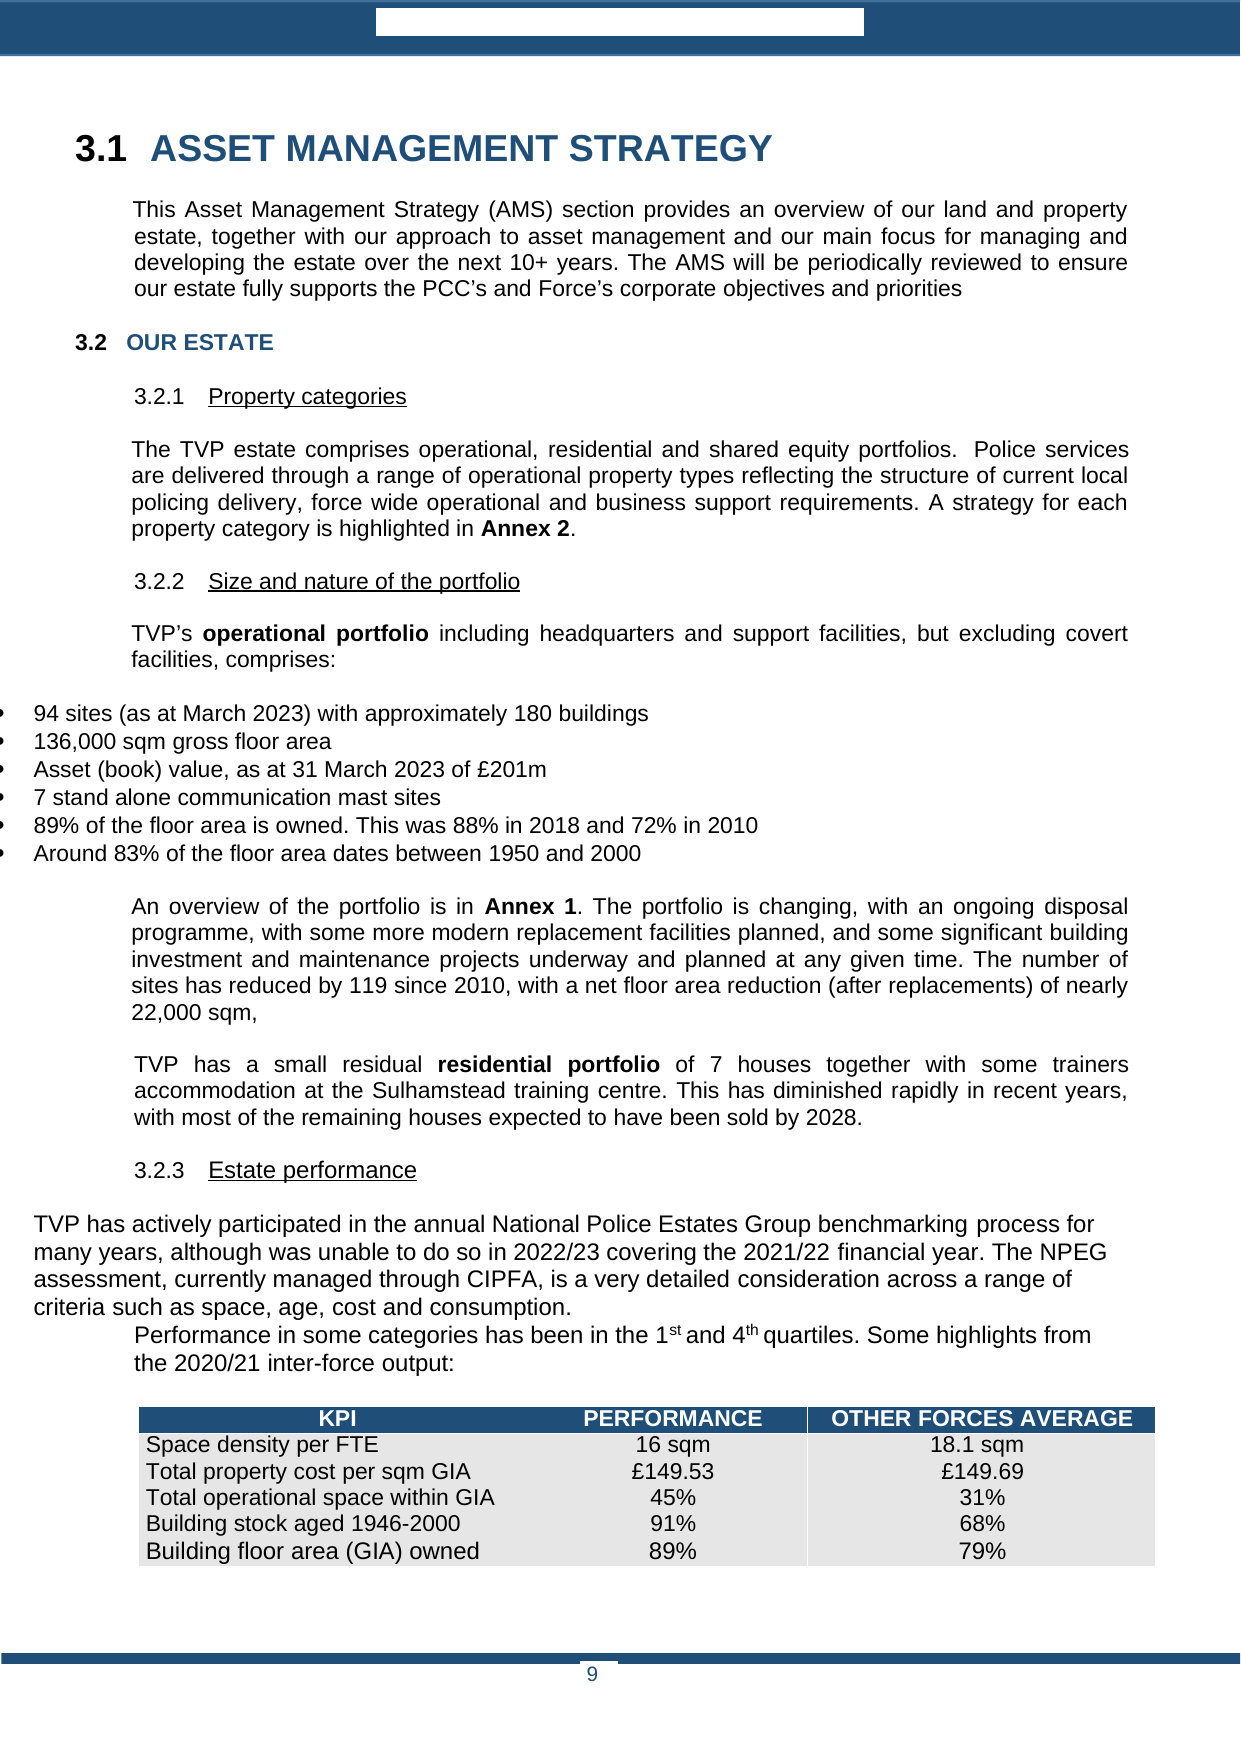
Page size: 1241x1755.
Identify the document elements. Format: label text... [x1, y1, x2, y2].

table_cell Building stock aged 1946-2000 [139, 1512, 538, 1539]
table_cell Total property cost per sqm GIA [139, 1460, 538, 1486]
table_cell Building floor area (GIA) owned [139, 1539, 538, 1566]
list 89% of the floor area is owned. This was 88% in 2018 and 72% in 2010 [0, 811, 1205, 839]
list 94 sites (as at March 2023) with approximately 180 buildings [0, 699, 1205, 727]
table_cell 16 sqm [538, 1434, 807, 1460]
table_header KPI [139, 1407, 538, 1433]
table_cell 68% [808, 1512, 1155, 1539]
table_cell 91% [538, 1512, 807, 1539]
table_header PERFORMANCE [538, 1407, 807, 1433]
text An overview of the portfolio is in Annex 1. The portfolio is changing, with an ongoing disposal programme, with some more modern replacement facilities planned, and some significant building investment and maintenance projects underway and planned at any given time. The number of sites has reduced by 119 since 2010, with a net floor area reduction (after replacements) of nearly 22,000 sqm, [131, 893, 1129, 1025]
table_cell 79% [808, 1539, 1155, 1566]
text TVP has a small residual residential portfolio of 7 houses together with some trainers accommodation at the Sulhamstead training centre. This has diminished rapidly in recent years, with most of the remaining houses expected to have been sold by 2028. [134, 1051, 1129, 1130]
list 136,000 sqm gross floor area [0, 727, 1205, 755]
table_cell Space density per FTE [139, 1434, 538, 1460]
table_cell £149.69 [808, 1460, 1155, 1486]
table_cell Total operational space within GIA [139, 1486, 538, 1512]
table_cell 31% [808, 1486, 1155, 1512]
text This Asset Management Strategy (AMS) section provides an overview of our land and property estate, together with our approach to asset management and our main focus for managing and developing the estate over the next 10+ years. The AMS will be periodically reviewed to ensure our estate fully supports the PCC’s and Force’s corporate objectives and priorities [132, 196, 1129, 302]
list 7 stand alone communication mast sites [0, 783, 1205, 811]
table_header OTHER FORCES AVERAGE [808, 1407, 1155, 1433]
subtitle ASSET MANAGEMENT STRATEGY [75, 126, 1205, 169]
subtitle OUR ESTATE [75, 329, 1205, 355]
list Around 83% of the floor area dates between 1950 and 2000 [0, 839, 1205, 867]
table_cell £149.53 [538, 1460, 807, 1486]
list Size and nature of the portfolio [134, 568, 1205, 594]
text The TVP estate comprises operational, residential and shared equity portfolios. Police services are delivered through a range of operational property types reflecting the structure of current local policing delivery, force wide operational and business support requirements. A strategy for each property category is highlighted in Annex 2. [131, 436, 1129, 541]
list Asset (book) value, as at 31 March 2023 of £201m [0, 755, 1205, 783]
list Property categories [134, 383, 1205, 409]
list Estate performance [134, 1156, 1205, 1184]
text TVP’s operational portfolio including headquarters and support facilities, but excluding covert facilities, comprises: [131, 620, 1129, 673]
table_cell 45% [538, 1486, 807, 1512]
text Performance in some categories has been in the 1st and 4th quartiles. Some highlights from the 2020/21 inter-force output: [134, 1321, 1111, 1376]
subtitle TVP has actively participated in the annual National Police Estates Group benchmarking process for many years, although was unable to do so in 2022/23 covering the 2021/22 financial year. The NPEG assessment, currently managed through CIPFA, is a very detailed consideration across a range of criteria such as space, age, cost and consumption. [33, 1210, 1111, 1321]
table_cell 89% [538, 1539, 807, 1566]
table_cell 18.1 sqm [808, 1434, 1155, 1460]
